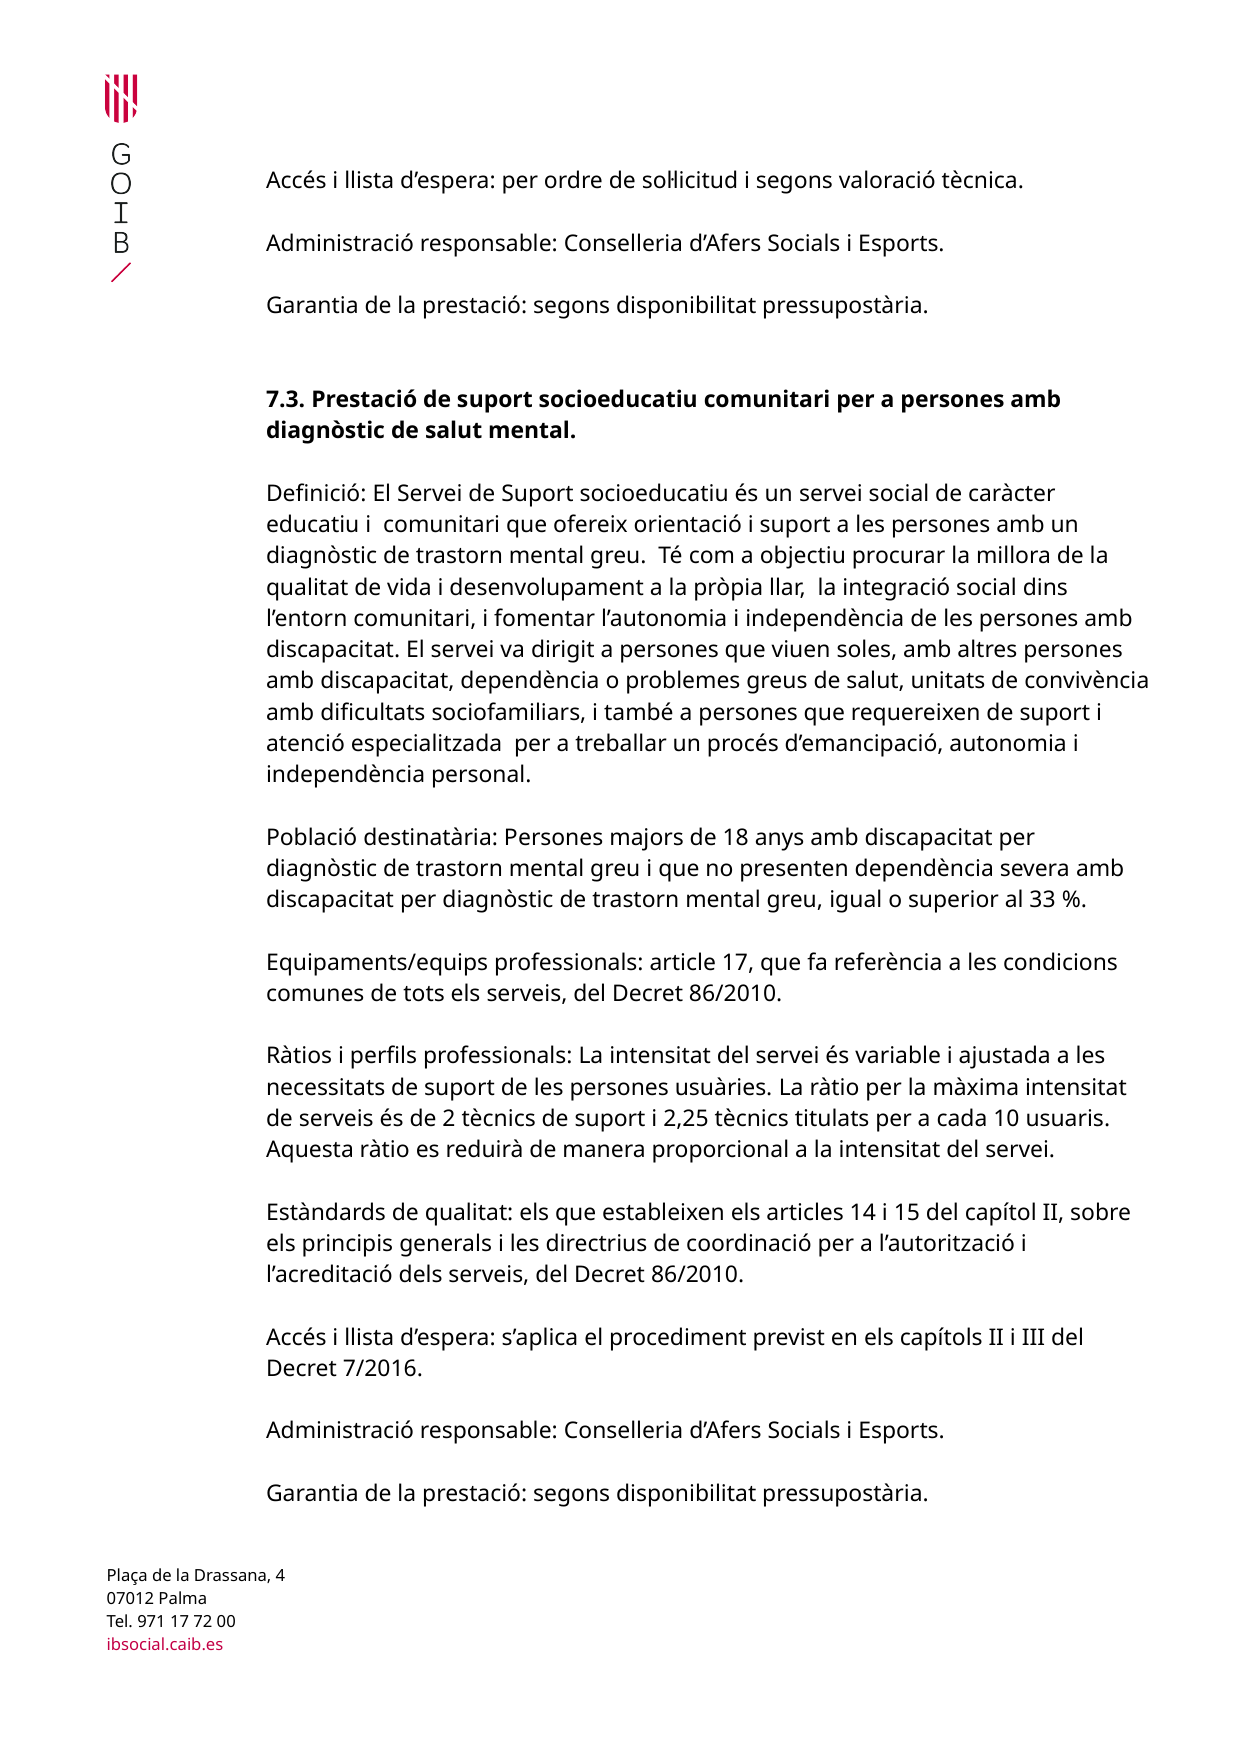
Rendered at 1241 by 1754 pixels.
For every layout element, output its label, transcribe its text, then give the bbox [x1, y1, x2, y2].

picture [76, 51, 166, 313]
text Administració responsable: Conselleria d’Afers Socials i Esports. [266, 1414, 1152, 1445]
text 7.3. Prestació de suport socioeducatiu comunitari per a persones amb diagnòstic de salut mental. [266, 383, 1152, 445]
text Població destinatària: Persones majors de 18 anys amb discapacitat per diagnòstic de trastorn mental greu i que no presenten dependència severa amb discapacitat per diagnòstic de trastorn mental greu, igual o superior al 33 %. [266, 820, 1152, 914]
text Accés i llista d’espera: s’aplica el procediment previst en els capítols II i III del Decret 7/2016. [266, 1320, 1152, 1383]
text Ràtios i perfils professionals: La intensitat del servei és variable i ajustada a les necessitats de suport de les persones usuàries. La ràtio per la màxima intensitat de serveis és de 2 tècnics de suport i 2,25 tècnics titulats per a cada 10 usuaris. Aquesta ràtio es reduirà de manera proporcional a la intensitat del servei. [266, 1039, 1152, 1164]
text Garantia de la prestació: segons disponibilitat pressupostària. [266, 289, 1152, 320]
text Estàndards de qualitat: els que estableixen els articles 14 i 15 del capítol II, sobre els principis generals i les directrius de coordinació per a l’autorització i l’acreditació dels serveis, del Decret 86/2010. [266, 1195, 1152, 1289]
text Administració responsable: Conselleria d’Afers Socials i Esports. [266, 227, 1152, 258]
text Definició: El Servei de Suport socioeducatiu és un servei social de caràcter educatiu i comunitari que ofereix orientació i suport a les persones amb un diagnòstic de trastorn mental greu. Té com a objectiu procurar la millora de la qualitat de vida i desenvolupament a la pròpia llar, la integració social dins l’entorn comunitari, i fomentar l’autonomia i independència de les persones amb discapacitat. El servei va dirigit a persones que viuen soles, amb altres persones amb discapacitat, dependència o problemes greus de salut, unitats de convivència amb dificultats sociofamiliars, i també a persones que requereixen de suport i atenció especialitzada per a treballar un procés d’emancipació, autonomia i independència personal. [266, 477, 1152, 789]
text Accés i llista d’espera: per ordre de sol·licitud i segons valoració tècnica. [266, 164, 1152, 195]
text Equipaments/equips professionals: article 17, que fa referència a les condicions comunes de tots els serveis, del Decret 86/2010. [266, 945, 1152, 1008]
text Garantia de la prestació: segons disponibilitat pressupostària. [266, 1477, 1152, 1508]
